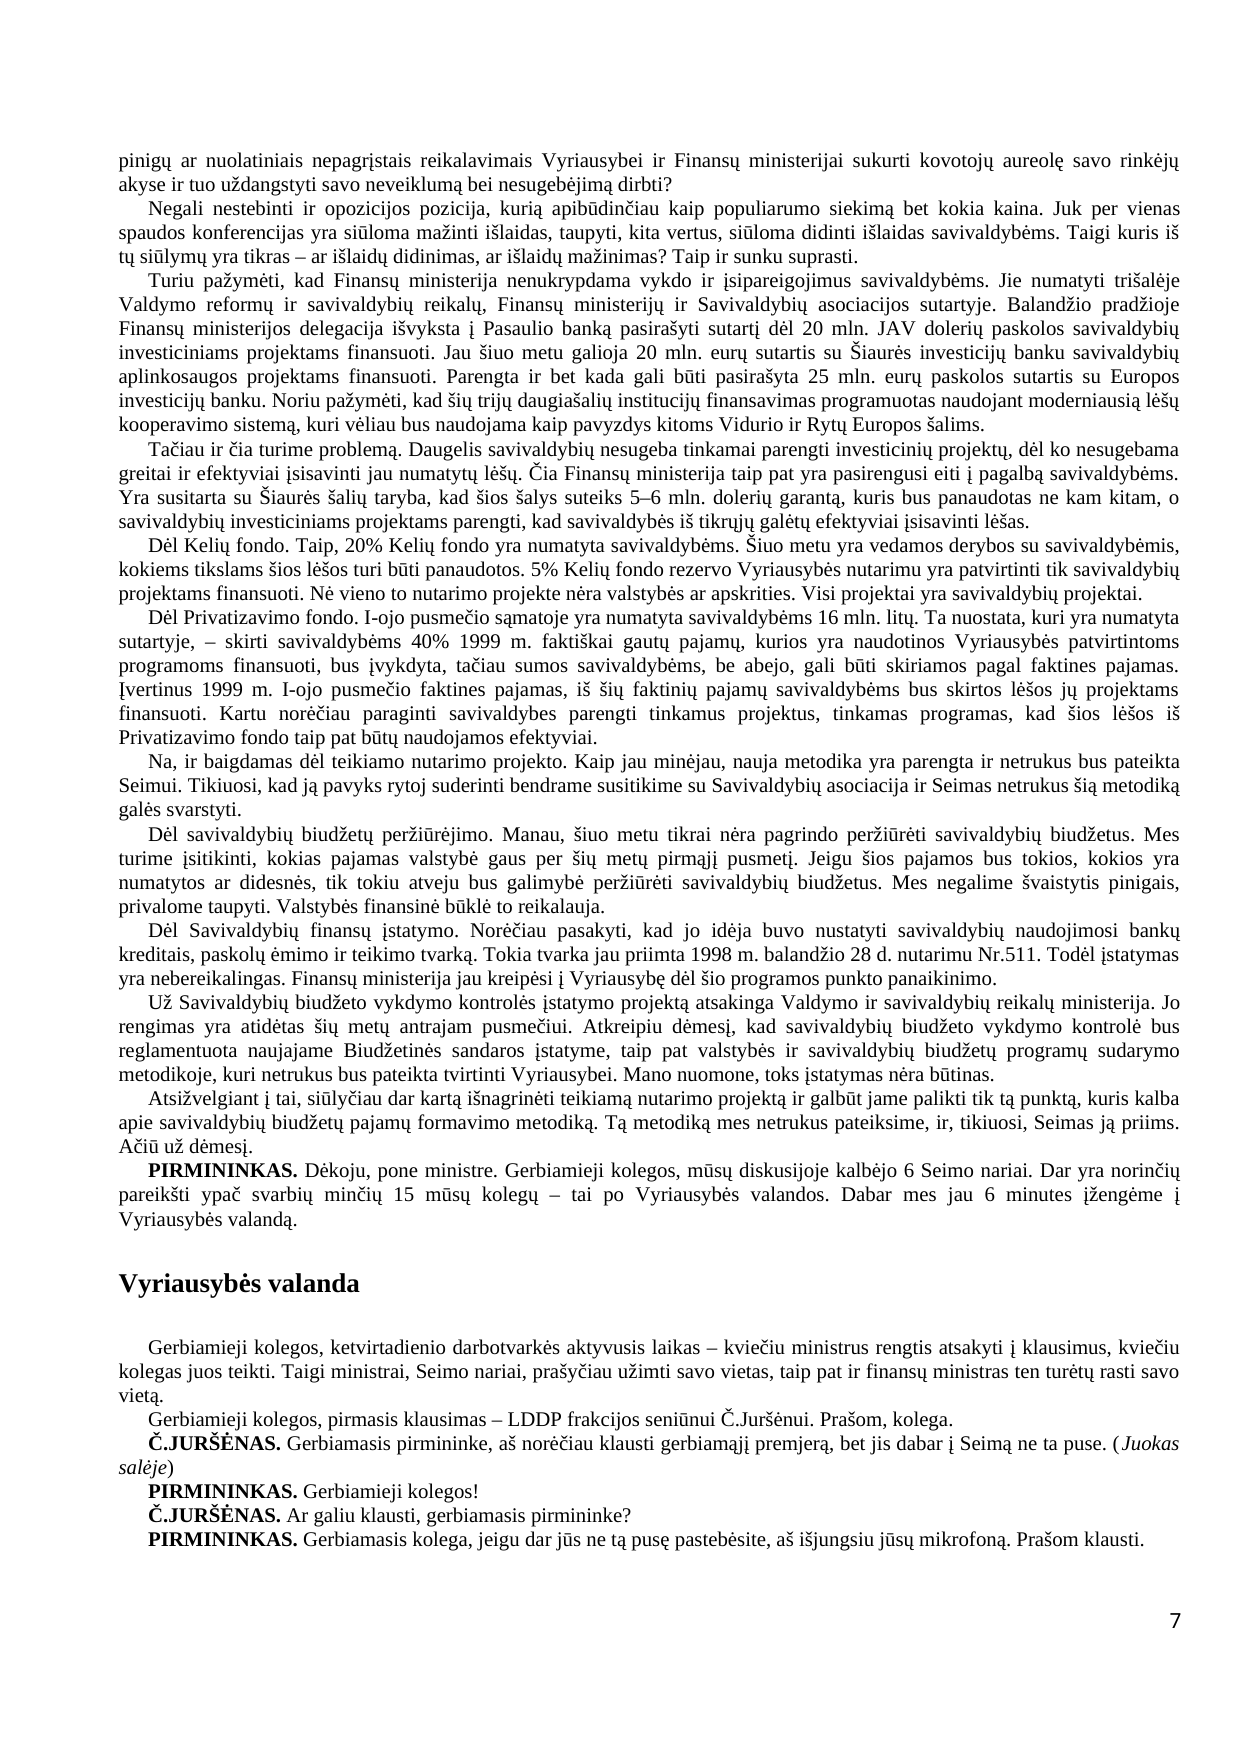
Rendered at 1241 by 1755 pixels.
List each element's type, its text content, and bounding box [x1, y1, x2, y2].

text pinigų ar nuolatiniais nepagrįstais reikalavimais Vyriausybei ir Finansų ministerijai sukurti kovotojų aureolę savo rinkėjų akyse ir tuo uždangstyti savo neveiklumą bei nesugebėjimą dirbti? [118, 148, 1181, 196]
text Tačiau ir čia turime problemą. Daugelis savivaldybių nesugeba tinkamai parengti investicinių projektų, dėl ko nesugebama greitai ir efektyviai įsisavinti jau numatytų lėšų. Čia Finansų ministerija taip pat yra pasirengusi eiti į pagalbą savivaldybėms. Yra susitarta su Šiaurės šalių taryba, kad šios šalys suteiks 5–6 mln. dolerių garantą, kuris bus panaudotas ne kam kitam, o savivaldybių investiciniams projektams parengti, kad savivaldybės iš tikrųjų galėtų efektyviai įsisavinti lėšas. [118, 436, 1181, 533]
text Č.JURŠĖNAS. Gerbiamasis pirmininke, aš norėčiau klausti gerbiamąjį premjerą, bet jis dabar į Seimą ne ta puse. (Juokas salėje) [118, 1431, 1181, 1479]
text Vyriausybės valanda [118, 1267, 1181, 1298]
text Č.JURŠĖNAS. Ar galiu klausti, gerbiamasis pirmininke? [118, 1503, 1181, 1527]
text Negali nestebinti ir opozicijos pozicija, kurią apibūdinčiau kaip populiarumo siekimą bet kokia kaina. Juk per vienas spaudos konferencijas yra siūloma mažinti išlaidas, taupyti, kita vertus, siūloma didinti išlaidas savivaldybėms. Taigi kuris iš tų siūlymų yra tikras – ar išlaidų didinimas, ar išlaidų mažinimas? Taip ir sunku suprasti. [118, 196, 1181, 268]
text Gerbiamieji kolegos, pirmasis klausimas – LDDP frakcijos seniūnui Č.Juršėnui. Prašom, kolega. [118, 1407, 1181, 1431]
text PIRMININKAS. Dėkoju, pone ministre. Gerbiamieji kolegos, mūsų diskusijoje kalbėjo 6 Seimo nariai. Dar yra norinčių pareikšti ypač svarbių minčių 15 mūsų kolegų – tai po Vyriausybės valandos. Dabar mes jau 6 minutes įžengėme į Vyriausybės valandą. [118, 1158, 1181, 1231]
text Gerbiamieji kolegos, ketvirtadienio darbotvarkės aktyvusis laikas – kviečiu ministrus rengtis atsakyti į klausimus, kviečiu kolegas juos teikti. Taigi ministrai, Seimo nariai, prašyčiau užimti savo vietas, taip pat ir finansų ministras ten turėtų rasti savo vietą. [118, 1335, 1181, 1407]
text Turiu pažymėti, kad Finansų ministerija nenukrypdama vykdo ir įsipareigojimus savivaldybėms. Jie numatyti trišalėje Valdymo reformų ir savivaldybių reikalų, Finansų ministerijų ir Savivaldybių asociacijos sutartyje. Balandžio pradžioje Finansų ministerijos delegacija išvyksta į Pasaulio banką pasirašyti sutartį dėl 20 mln. JAV dolerių paskolos savivaldybių investiciniams projektams finansuoti. Jau šiuo metu galioja 20 mln. eurų sutartis su Šiaurės investicijų banku savivaldybių aplinkosaugos projektams finansuoti. Parengta ir bet kada gali būti pasirašyta 25 mln. eurų paskolos sutartis su Europos investicijų banku. Noriu pažymėti, kad šių trijų daugiašalių institucijų finansavimas programuotas naudojant moderniausią lėšų kooperavimo sistemą, kuri vėliau bus naudojama kaip pavyzdys kitoms Vidurio ir Rytų Europos šalims. [118, 268, 1181, 436]
text PIRMININKAS. Gerbiamasis kolega, jeigu dar jūs ne tą pusę pastebėsite, aš išjungsiu jūsų mikrofoną. Prašom klausti. [118, 1527, 1181, 1551]
text Už Savivaldybių biudžeto vykdymo kontrolės įstatymo projektą atsakinga Valdymo ir savivaldybių reikalų ministerija. Jo rengimas yra atidėtas šių metų antrajam pusmečiui. Atkreipiu dėmesį, kad savivaldybių biudžeto vykdymo kontrolė bus reglamentuota naujajame Biudžetinės sandaros įstatyme, taip pat valstybės ir savivaldybių biudžetų programų sudarymo metodikoje, kuri netrukus bus pateikta tvirtinti Vyriausybei. Mano nuomone, toks įstatymas nėra būtinas. [118, 990, 1181, 1086]
text Dėl Savivaldybių finansų įstatymo. Norėčiau pasakyti, kad jo idėja buvo nustatyti savivaldybių naudojimosi bankų kreditais, paskolų ėmimo ir teikimo tvarką. Tokia tvarka jau priimta 1998 m. balandžio 28 d. nutarimu Nr.511. Todėl įstatymas yra nebereikalingas. Finansų ministerija jau kreipėsi į Vyriausybę dėl šio programos punkto panaikinimo. [118, 918, 1181, 990]
text Dėl savivaldybių biudžetų peržiūrėjimo. Manau, šiuo metu tikrai nėra pagrindo peržiūrėti savivaldybių biudžetus. Mes turime įsitikinti, kokias pajamas valstybė gaus per šių metų pirmąjį pusmetį. Jeigu šios pajamos bus tokios, kokios yra numatytos ar didesnės, tik tokiu atveju bus galimybė peržiūrėti savivaldybių biudžetus. Mes negalime švaistytis pinigais, privalome taupyti. Valstybės finansinė būklė to reikalauja. [118, 821, 1181, 918]
text Atsižvelgiant į tai, siūlyčiau dar kartą išnagrinėti teikiamą nutarimo projektą ir galbūt jame palikti tik tą punktą, kuris kalba apie savivaldybių biudžetų pajamų formavimo metodiką. Tą metodiką mes netrukus pateiksime, ir, tikiuosi, Seimas ją priims. Ačiū už dėmesį. [118, 1086, 1181, 1158]
text Dėl Kelių fondo. Taip, 20% Kelių fondo yra numatyta savivaldybėms. Šiuo metu yra vedamos derybos su savivaldybėmis, kokiems tikslams šios lėšos turi būti panaudotos. 5% Kelių fondo rezervo Vyriausybės nutarimu yra patvirtinti tik savivaldybių projektams finansuoti. Nė vieno to nutarimo projekte nėra valstybės ar apskrities. Visi projektai yra savivaldybių projektai. [118, 533, 1181, 605]
text Dėl Privatizavimo fondo. I-ojo pusmečio sąmatoje yra numatyta savivaldybėms 16 mln. litų. Ta nuostata, kuri yra numatyta sutartyje, – skirti savivaldybėms 40% 1999 m. faktiškai gautų pajamų, kurios yra naudotinos Vyriausybės patvirtintoms programoms finansuoti, bus įvykdyta, tačiau sumos savivaldybėms, be abejo, gali būti skiriamos pagal faktines pajamas. Įvertinus 1999 m. I-ojo pusmečio faktines pajamas, iš šių faktinių pajamų savivaldybėms bus skirtos lėšos jų projektams finansuoti. Kartu norėčiau paraginti savivaldybes parengti tinkamus projektus, tinkamas programas, kad šios lėšos iš Privatizavimo fondo taip pat būtų naudojamos efektyviai. [118, 605, 1181, 749]
text PIRMININKAS. Gerbiamieji kolegos! [118, 1479, 1181, 1503]
text Na, ir baigdamas dėl teikiamo nutarimo projekto. Kaip jau minėjau, nauja metodika yra parengta ir netrukus bus pateikta Seimui. Tikiuosi, kad ją pavyks rytoj suderinti bendrame susitikime su Savivaldybių asociacija ir Seimas netrukus šią metodiką galės svarstyti. [118, 749, 1181, 821]
